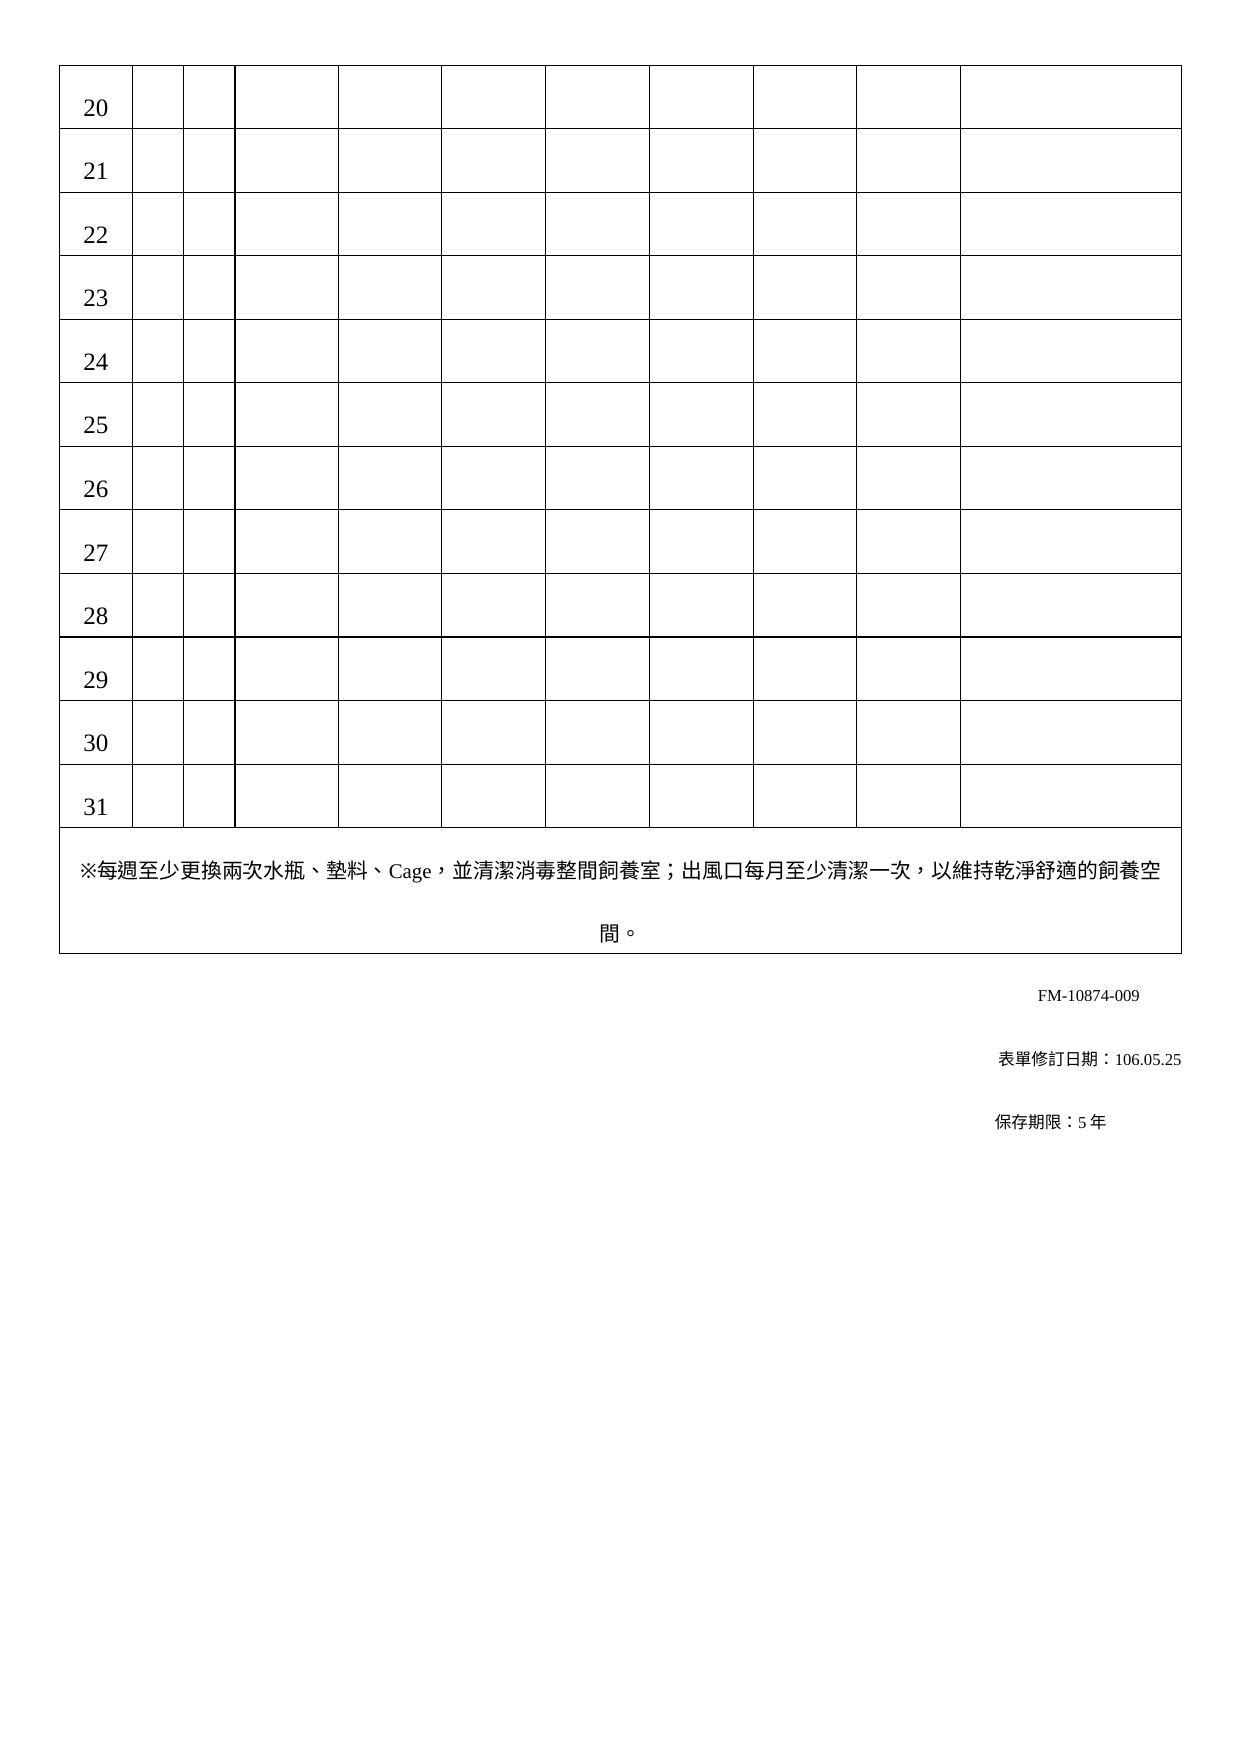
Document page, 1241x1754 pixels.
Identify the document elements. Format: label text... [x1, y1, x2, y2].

table_cell [133, 510, 183, 573]
table_cell ※每週至少更換兩次水瓶、墊料、Cage，並清潔消毒整間飼養室；出風口每月至少清潔一次，以維持乾淨舒適的飼養空間。 [60, 828, 1181, 953]
table_cell [236, 256, 338, 319]
table_cell [442, 701, 545, 763]
text 保存期限：5年 [59, 1079, 1181, 1142]
table_cell [961, 320, 1181, 382]
table_cell [754, 320, 856, 382]
table_cell [184, 66, 234, 128]
table_cell [133, 256, 183, 319]
table_cell 30 [60, 701, 132, 763]
table_cell [184, 701, 234, 763]
table_cell [236, 765, 338, 827]
table_cell [961, 256, 1181, 319]
table_cell [754, 383, 856, 446]
table_cell [546, 765, 649, 827]
table_cell [650, 256, 753, 319]
table_cell 23 [60, 256, 132, 319]
table_cell [857, 129, 960, 192]
table_cell [184, 256, 234, 319]
table_cell [650, 447, 753, 509]
table_cell 27 [60, 510, 132, 573]
table_cell [546, 193, 649, 255]
table_cell [442, 320, 545, 382]
table_cell [650, 574, 753, 636]
table_cell [184, 383, 234, 446]
table_cell [184, 320, 234, 382]
table_cell [754, 447, 856, 509]
text FM-10874-009 [59, 954, 1181, 1017]
table_cell [754, 701, 856, 763]
table_cell [650, 66, 753, 128]
table_cell [442, 193, 545, 255]
table_cell 21 [60, 129, 132, 192]
table_cell [339, 129, 441, 192]
table_cell [339, 510, 441, 573]
table_cell [650, 193, 753, 255]
table_cell [754, 129, 856, 192]
table_cell [961, 510, 1181, 573]
table_cell [339, 320, 441, 382]
table_cell [857, 447, 960, 509]
table_cell [650, 510, 753, 573]
table_cell [133, 574, 183, 636]
table_cell [961, 129, 1181, 192]
table_cell [339, 447, 441, 509]
table_cell 20 [60, 66, 132, 128]
table_cell [442, 638, 545, 700]
table_cell [236, 574, 338, 636]
table_cell [339, 765, 441, 827]
table_cell [339, 66, 441, 128]
table_cell [857, 320, 960, 382]
table_cell [961, 383, 1181, 446]
table_cell [236, 510, 338, 573]
table_cell [442, 574, 545, 636]
table_cell [857, 701, 960, 763]
table_cell [546, 447, 649, 509]
table_cell [236, 320, 338, 382]
table_cell [339, 638, 441, 700]
table_cell [442, 256, 545, 319]
table_cell 28 [60, 574, 132, 636]
table_cell [133, 701, 183, 763]
table_cell [546, 701, 649, 763]
table_cell [184, 765, 234, 827]
table_cell [236, 383, 338, 446]
table_cell [961, 193, 1181, 255]
table_cell [546, 383, 649, 446]
table_cell [133, 320, 183, 382]
table_cell [184, 510, 234, 573]
table_cell [442, 447, 545, 509]
table_cell [236, 701, 338, 763]
table_cell [133, 447, 183, 509]
table_cell [650, 765, 753, 827]
table_cell [133, 66, 183, 128]
table_cell [546, 129, 649, 192]
table_cell [236, 66, 338, 128]
table_cell [546, 256, 649, 319]
table_cell 24 [60, 320, 132, 382]
table_cell [961, 447, 1181, 509]
table_cell [133, 383, 183, 446]
table_cell [857, 66, 960, 128]
table_cell [133, 638, 183, 700]
table_cell [339, 574, 441, 636]
table_cell [184, 193, 234, 255]
table_cell [442, 129, 545, 192]
table_cell [546, 320, 649, 382]
table_cell [650, 320, 753, 382]
table_cell 29 [60, 638, 132, 700]
table_cell [546, 66, 649, 128]
table_cell [754, 574, 856, 636]
table_cell [339, 701, 441, 763]
table_cell [857, 383, 960, 446]
table_cell [754, 66, 856, 128]
table_cell [442, 765, 545, 827]
table_cell [546, 510, 649, 573]
table_cell 26 [60, 447, 132, 509]
table_cell [961, 574, 1181, 636]
table_cell 22 [60, 193, 132, 255]
table_cell [442, 383, 545, 446]
table_cell [339, 256, 441, 319]
table_cell [857, 256, 960, 319]
table_cell [133, 129, 183, 192]
table_cell [650, 701, 753, 763]
text 表單修訂日期：106.05.25 [59, 1017, 1181, 1079]
table_cell [546, 638, 649, 700]
table_cell [236, 638, 338, 700]
table_cell [961, 765, 1181, 827]
table_cell 25 [60, 383, 132, 446]
table_cell [961, 701, 1181, 763]
table_cell [442, 510, 545, 573]
table_cell [857, 574, 960, 636]
table_cell [339, 383, 441, 446]
table_cell [339, 193, 441, 255]
table_cell [184, 447, 234, 509]
table_cell [546, 574, 649, 636]
table_cell [857, 765, 960, 827]
table_cell [650, 638, 753, 700]
table_cell [754, 256, 856, 319]
table_cell [754, 638, 856, 700]
table_cell [754, 193, 856, 255]
table_cell [961, 66, 1181, 128]
table_cell [857, 193, 960, 255]
table_cell [184, 574, 234, 636]
table_cell [236, 129, 338, 192]
table_cell [650, 129, 753, 192]
table_cell [236, 447, 338, 509]
table_cell [650, 383, 753, 446]
table_cell [133, 193, 183, 255]
table_cell [184, 129, 234, 192]
table_cell [754, 510, 856, 573]
table_cell [442, 66, 545, 128]
table_cell [236, 193, 338, 255]
table_cell [857, 510, 960, 573]
table_cell [133, 765, 183, 827]
table_cell [754, 765, 856, 827]
table_cell [184, 638, 234, 700]
table_cell [857, 638, 960, 700]
table_cell [961, 638, 1181, 700]
table_cell 31 [60, 765, 132, 827]
